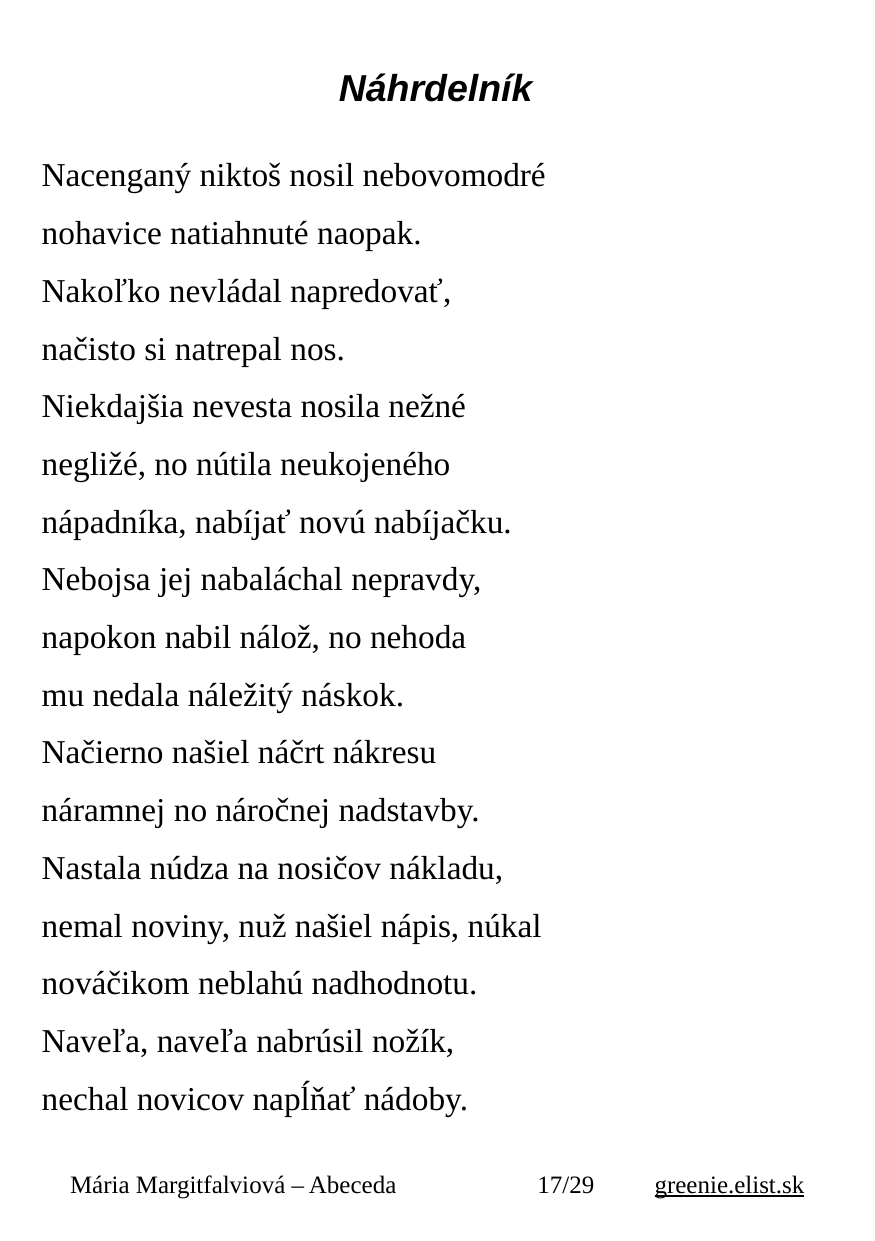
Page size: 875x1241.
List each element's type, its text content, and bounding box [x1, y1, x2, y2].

text Načierno našiel náčrt nákresu [41, 733, 833, 771]
text nováčikom neblahú nadhodnotu. [41, 963, 833, 1002]
text nápadníka, nabíjať novú nabíjačku. [41, 502, 833, 540]
subtitle Náhrdelník [41, 66, 833, 109]
text Nacenganý niktoš nosil nebovomodré [41, 156, 833, 194]
text Nebojsa jej nabaláchal nepravdy, [41, 559, 833, 598]
text negližé, no nútila neukojeného [41, 444, 833, 482]
text načisto si natrepal nos. [41, 329, 833, 367]
text Niekdajšia nevesta nosila nežné [41, 386, 833, 425]
text Nakoľko nevládal napredovať, [41, 271, 833, 309]
text Nastala núdza na nosičov nákladu, [41, 848, 833, 886]
text nechal novicov napĺňať nádoby. [41, 1079, 833, 1117]
text nohavice natiahnuté naopak. [41, 213, 833, 252]
text nemal noviny, nuž našiel nápis, núkal [41, 906, 833, 944]
text napokon nabil nálož, no nehoda [41, 617, 833, 656]
text náramnej no náročnej nadstavby. [41, 790, 833, 829]
text Naveľa, naveľa nabrúsil nožík, [41, 1021, 833, 1059]
text mu nedala náležitý náskok. [41, 675, 833, 713]
